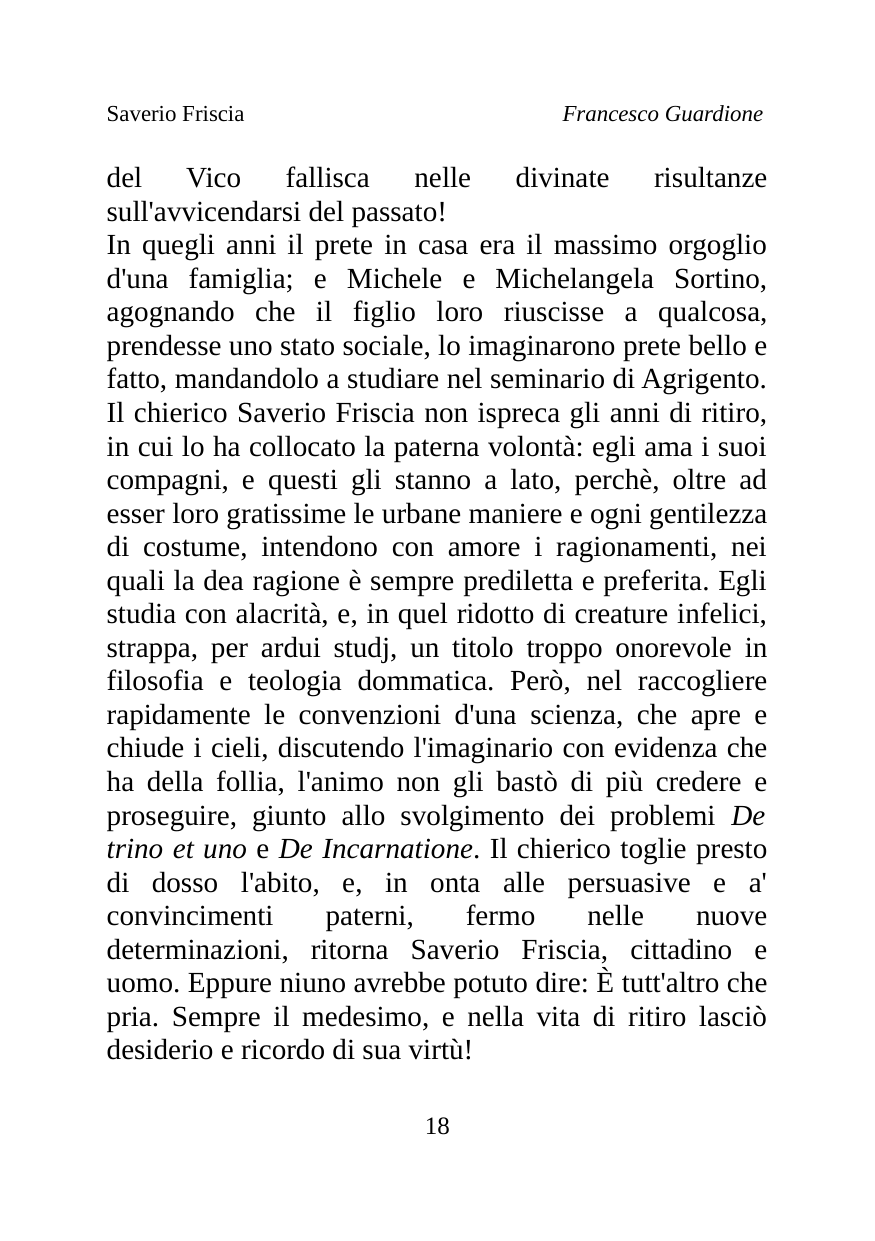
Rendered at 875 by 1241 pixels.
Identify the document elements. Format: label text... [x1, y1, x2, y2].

text In quegli anni il prete in casa era il massimo orgoglio d'una famiglia; e Michele e Michelangela Sortino, agognando che il figlio loro riuscisse a qualcosa, prendesse uno stato sociale, lo imaginarono prete bello e fatto, mandandolo a studiare nel seminario di Agrigento. Il chierico Saverio Friscia non ispreca gli anni di ritiro, in cui lo ha collocato la paterna volontà: egli ama i suoi compagni, e questi gli stanno a lato, perchè, oltre ad esser loro gratissime le urbane maniere e ogni gentilezza di costume, intendono con amore i ragionamenti, nei quali la dea ragione è sempre prediletta e preferita. Egli studia con alacrità, e, in quel ridotto di creature infelici, strappa, per ardui studj, un titolo troppo onorevole in filosofia e teologia dommatica. Però, nel raccogliere rapidamente le convenzioni d'una scienza, che apre e chiude i cieli, discutendo l'imaginario con evidenza che ha della follia, l'animo non gli bastò di più credere e proseguire, giunto allo svolgimento dei problemi De trino et uno e De Incarnatione. Il chierico toglie presto di dosso l'abito, e, in onta alle persuasive e a' convincimenti paterni, fermo nelle nuove determinazioni, ritorna Saverio Friscia, cittadino e uomo. Eppure niuno avrebbe potuto dire: È tutt'altro che pria. Sempre il medesimo, e nella vita di ritiro lasciò desiderio e ricordo di sua virtù! [106, 227, 768, 1066]
text del Vico fallisca nelle divinate risultanze sull'avvicendarsi del passato! [106, 160, 768, 227]
